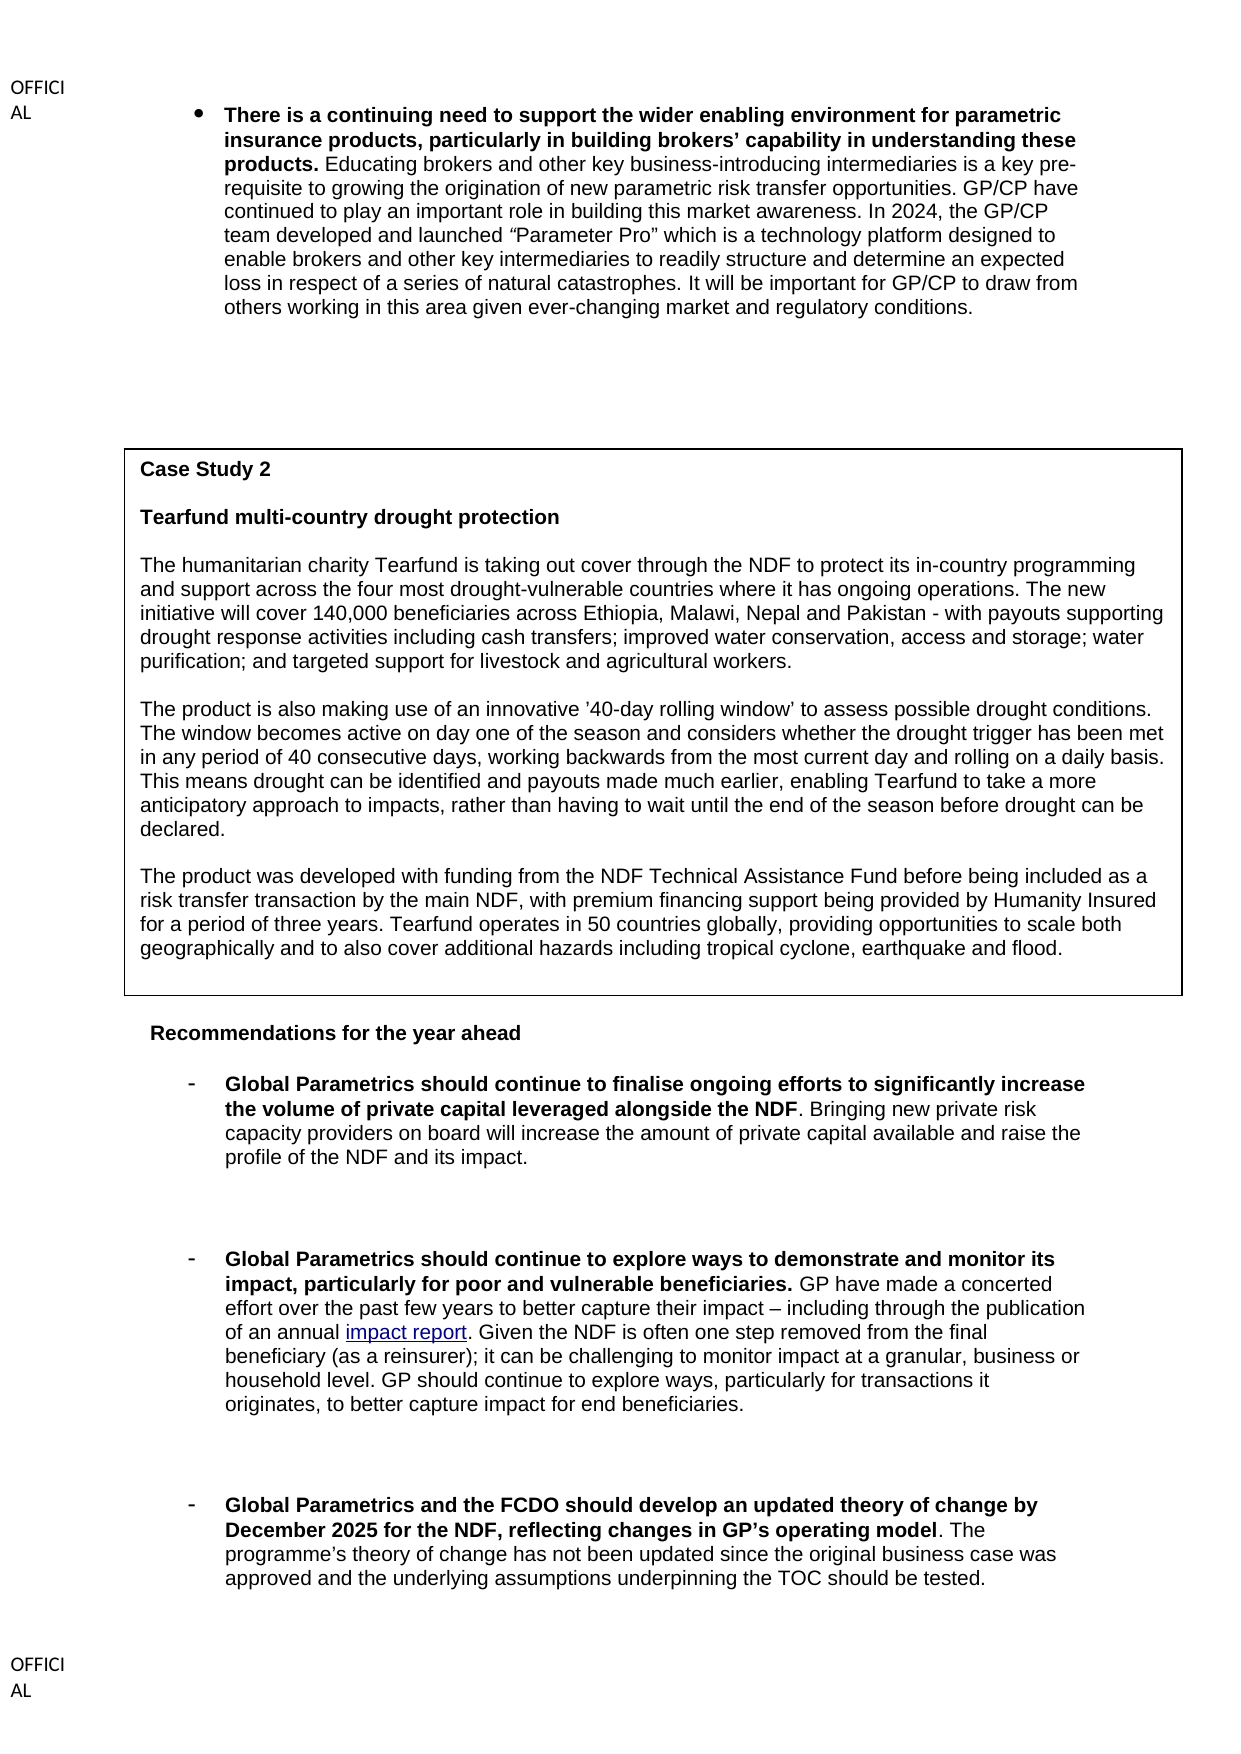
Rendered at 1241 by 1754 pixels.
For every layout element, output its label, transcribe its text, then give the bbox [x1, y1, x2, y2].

list Global Parametrics should continue to explore ways to demonstrate and monitor its impact, particularly for poor and vulnerable beneficiaries. GP have made a concerted effort over the past few years to better capture their impact – including through the publication of an annual impact report. Given the NDF is often one step removed from the final beneficiary (as a reinsurer); it can be challenging to monitor impact at a granular, business or household level. GP should continue to explore ways, particularly for transactions it originates, to better capture impact for end beneficiaries. [187, 1243, 1090, 1415]
list Global Parametrics should continue to finalise ongoing efforts to significantly increase the volume of private capital leveraged alongside the NDF. Bringing new private risk capacity providers on board will increase the amount of private capital available and raise the profile of the NDF and its impact. [187, 1068, 1090, 1169]
text The humanitarian charity Tearfund is taking out cover through the NDF to protect its in-country programming and support across the four most drought-vulnerable countries where it has ongoing operations. The new initiative will cover 140,000 beneficiaries across Ethiopia, Malawi, Nepal and Pakistan - with payouts supporting drought response activities including cash transfers; improved water conservation, access and storage; water purification; and targeted support for livestock and agricultural workers. [140, 553, 1166, 673]
list Global Parametrics and the FCDO should develop an updated theory of change by December 2025 for the NDF, reflecting changes in GP’s operating model. The programme’s theory of change has not been updated since the original business case was approved and the underlying assumptions underpinning the TOC should be tested. [187, 1489, 1090, 1590]
list There is a continuing need to support the wider enabling environment for parametric insurance products, particularly in building brokers’ capability in understanding these products. Educating brokers and other key business-introducing intermediaries is a key pre-requisite to growing the origination of new parametric risk transfer opportunities. GP/CP have continued to play an important role in building this market awareness. In 2024, the GP/CP team developed and launched “Parameter Pro” which is a technology platform designed to enable brokers and other key intermediaries to readily structure and determine an expected loss in respect of a series of natural catastrophes. It will be important for GP/CP to draw from others working in this area given ever-changing market and regulatory conditions. [194, 102, 1090, 319]
text Tearfund multi-country drought protection [140, 505, 1166, 529]
text Recommendations for the year ahead [150, 1020, 1090, 1044]
text Case Study 2 [140, 457, 1166, 481]
text The product was developed with funding from the NDF Technical Assistance Fund before being included as a risk transfer transaction by the main NDF, with premium financing support being provided by Humanity Insured for a period of three years. Tearfund operates in 50 countries globally, providing opportunities to scale both geographically and to also cover additional hazards including tropical cyclone, earthquake and flood. [140, 864, 1166, 960]
text The product is also making use of an innovative ’40-day rolling window’ to assess possible drought conditions. The window becomes active on day one of the season and considers whether the drought trigger has been met in any period of 40 consecutive days, working backwards from the most current day and rolling on a daily basis. This means drought can be identified and payouts made much earlier, enabling Tearfund to take a more anticipatory approach to impacts, rather than having to wait until the end of the season before drought can be declared. [140, 697, 1166, 840]
